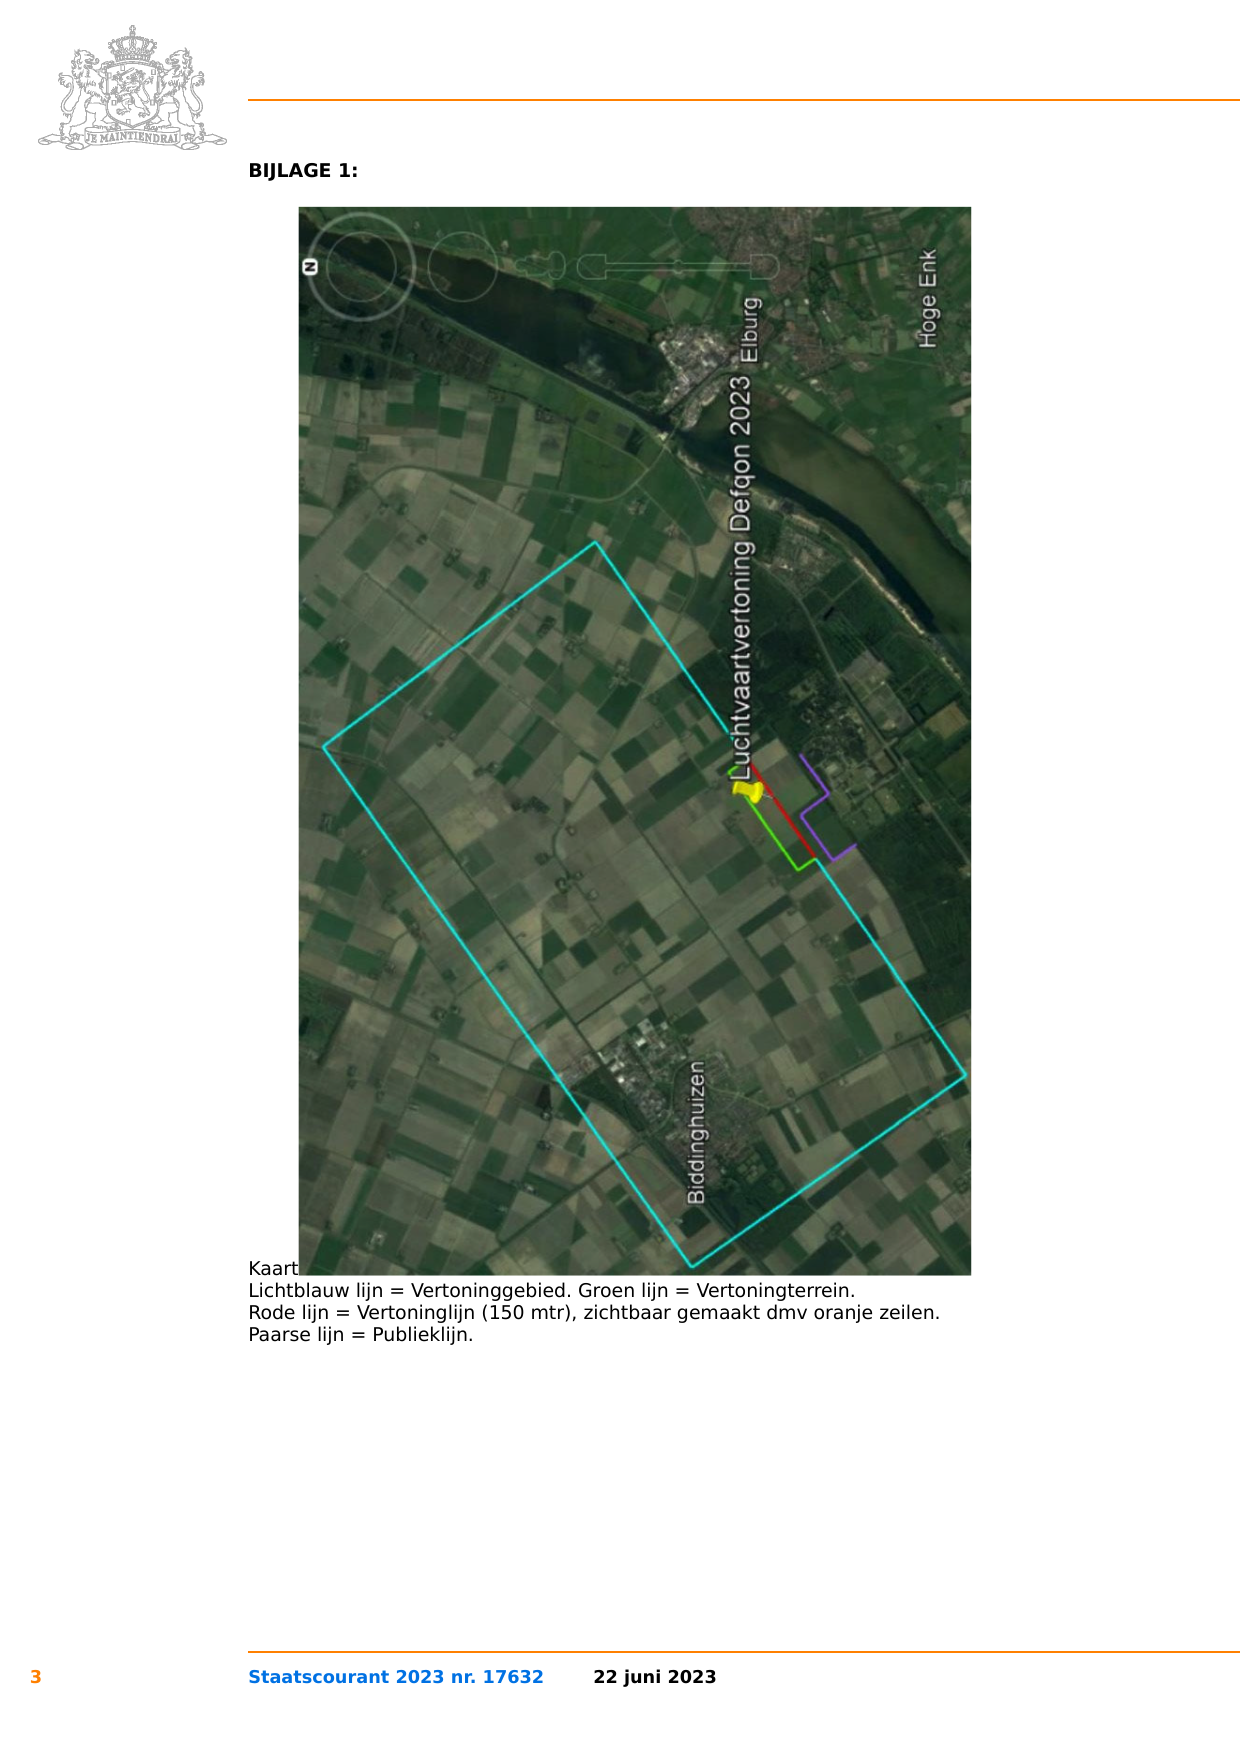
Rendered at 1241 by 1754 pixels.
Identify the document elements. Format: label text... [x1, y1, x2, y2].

text Kaart [248, 207, 1163, 1280]
text Rode lijn = Vertoninglijn (150 mtr), zichtbaar gemaakt dmv oranje zeilen. [248, 1302, 1163, 1324]
picture [298, 206, 972, 1276]
picture [38, 25, 227, 150]
text Lichtblauw lijn = Vertoninggebied. Groen lijn = Vertoningterrein. [248, 1280, 1163, 1302]
text Paarse lijn = Publieklijn. [248, 1324, 1163, 1346]
subtitle BIJLAGE 1: [248, 160, 1163, 182]
